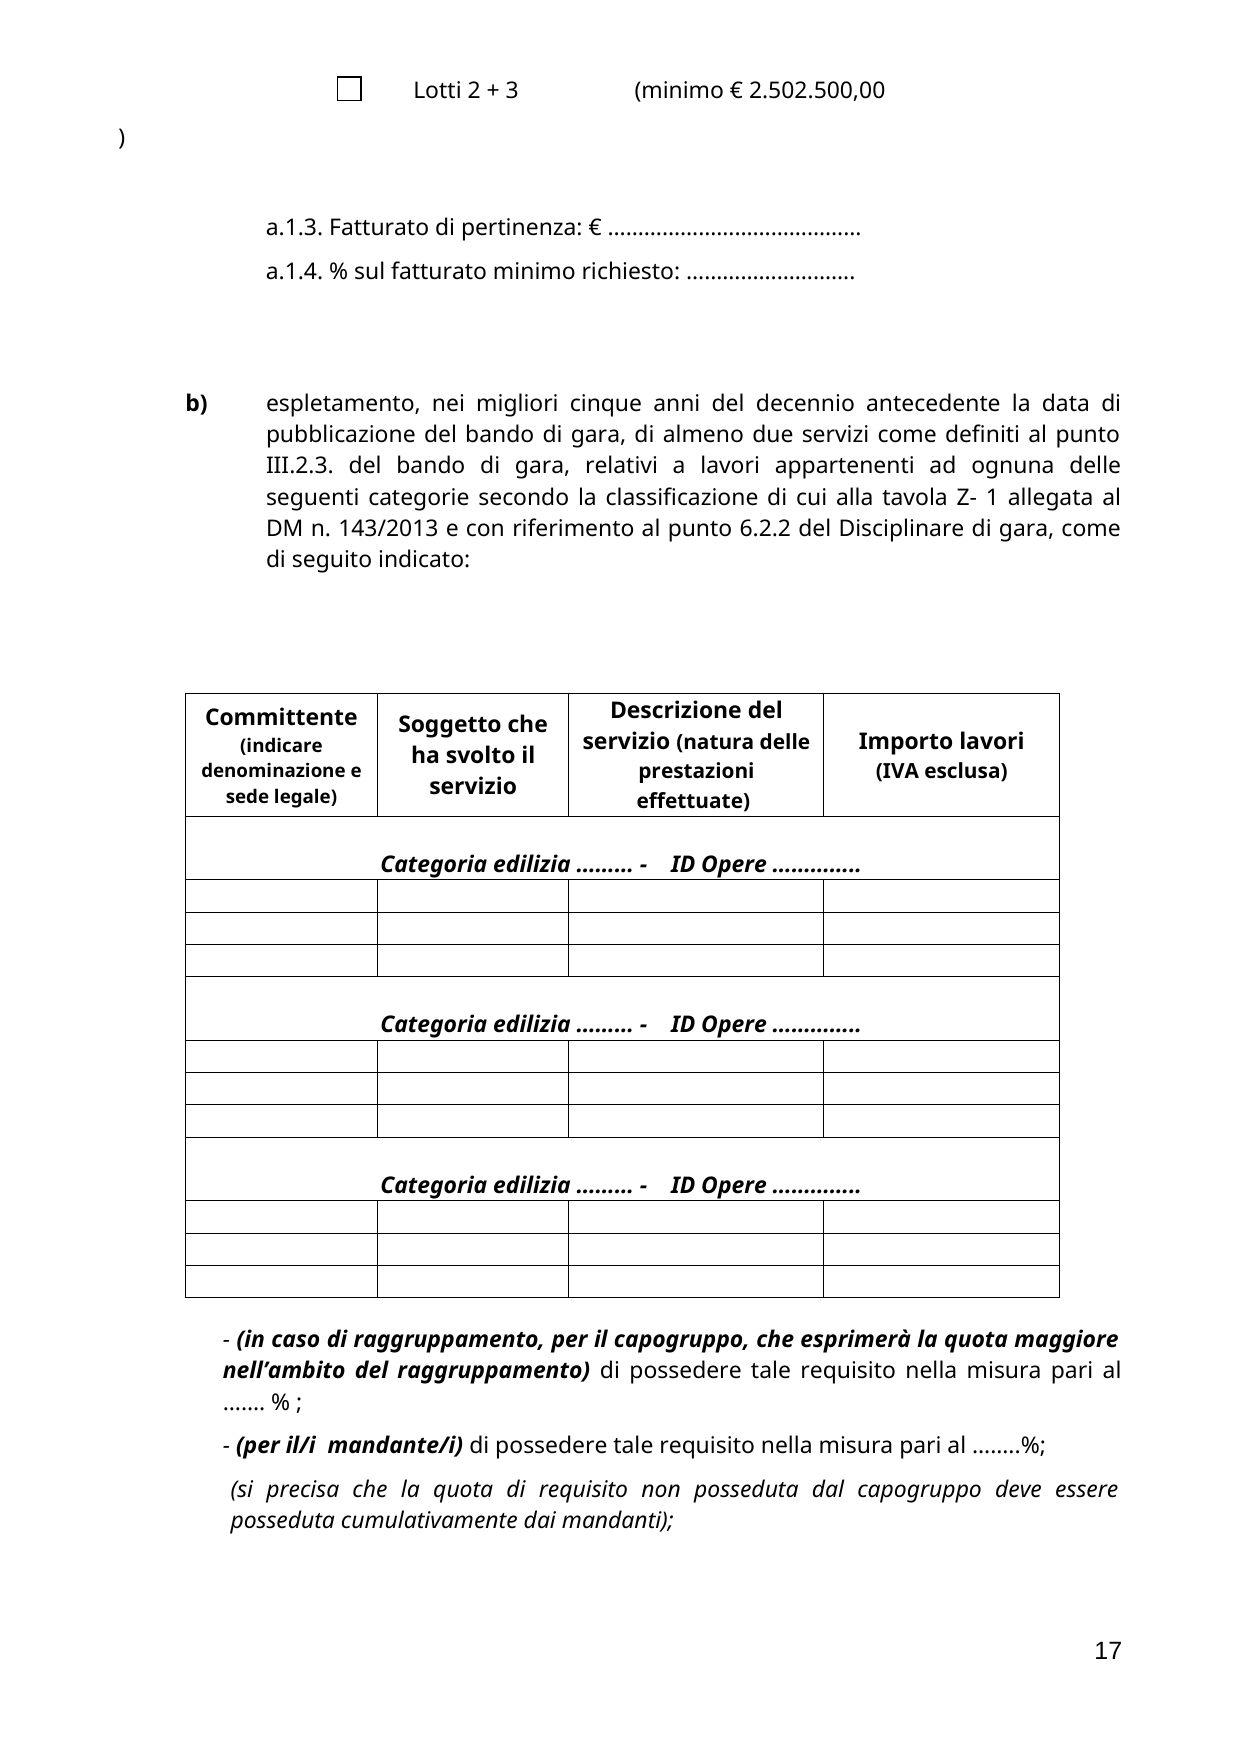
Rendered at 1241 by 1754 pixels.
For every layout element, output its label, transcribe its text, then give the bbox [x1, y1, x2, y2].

table_cell [569, 1266, 823, 1297]
text b) espletamento, nei migliori cinque anni del decennio antecedente la data di pubblicazione del bando di gara, di almeno due servizi come definiti al punto III.2.3. del bando di gara, relativi a lavori appartenenti ad ognuna delle seguenti categorie secondo la classificazione di cui alla tavola Z- 1 allegata al DM n. 143/2013 e con riferimento al punto 6.2.2 del Disciplinare di gara, come di seguito indicato: [185, 386, 1122, 574]
table_cell Categoria edilizia ……… - ID Opere ………….. [186, 1138, 1059, 1200]
table_cell [186, 880, 377, 912]
table_header Soggetto che ha svolto il servizio [378, 694, 568, 816]
table_cell [186, 945, 377, 976]
table_cell [378, 1201, 568, 1232]
table_cell [378, 1105, 568, 1137]
table_cell [186, 1105, 377, 1137]
table_cell [824, 1105, 1059, 1137]
table_header Descrizione del servizio (natura delle prestazioni effettuate) [569, 694, 823, 816]
table_cell [824, 945, 1059, 976]
table_cell [824, 1234, 1059, 1265]
table_cell [824, 1041, 1059, 1072]
text Lotti 2 + 3 (minimo € 2.502.500,00 [118, 74, 1122, 105]
table_cell [824, 1266, 1059, 1297]
table_cell Categoria edilizia ……… - ID Opere ………….. [186, 977, 1059, 1040]
table_cell [378, 945, 568, 976]
text - (in caso di raggruppamento, per il capogruppo, che esprimerà la quota maggiore nell’ambito del raggruppamento) di possedere tale requisito nella misura pari al ……. % ; [223, 1323, 1122, 1417]
table_cell [378, 1266, 568, 1297]
table_cell [186, 913, 377, 944]
table_cell [569, 1201, 823, 1232]
table_cell [378, 1041, 568, 1072]
table_cell Categoria edilizia ……… - ID Opere ………….. [186, 817, 1059, 879]
table_cell [569, 1073, 823, 1104]
table_cell [569, 945, 823, 976]
table_cell [378, 880, 568, 912]
table_cell [186, 1234, 377, 1265]
table_cell [186, 1266, 377, 1297]
table_cell [186, 1201, 377, 1232]
table_cell [186, 1041, 377, 1072]
text ) [118, 121, 1122, 152]
table_cell [824, 880, 1059, 912]
table_cell [569, 1105, 823, 1137]
table_cell [378, 913, 568, 944]
table_cell [569, 1041, 823, 1072]
text a.1.3. Fatturato di pertinenza: € …………………………………… [118, 211, 1122, 242]
text - (per il/i mandante/i) di possedere tale requisito nella misura pari al ……..%; [223, 1429, 1122, 1461]
table_cell [378, 1073, 568, 1104]
table_header Importo lavori (IVA esclusa) [824, 694, 1059, 816]
table_cell [569, 1234, 823, 1265]
table_cell [186, 1073, 377, 1104]
table_cell [569, 880, 823, 912]
text a.1.4. % sul fatturato minimo richiesto: ………………………. [118, 255, 1122, 286]
table_cell [824, 1073, 1059, 1104]
table_cell [824, 1201, 1059, 1232]
table_cell [569, 913, 823, 944]
table_cell [378, 1234, 568, 1265]
text (si precisa che la quota di requisito non posseduta dal capogruppo deve essere posseduta cumulativamente dai mandanti); [230, 1473, 1122, 1536]
table_cell [824, 913, 1059, 944]
table_header Committente (indicare denominazione e sede legale) [186, 694, 377, 816]
